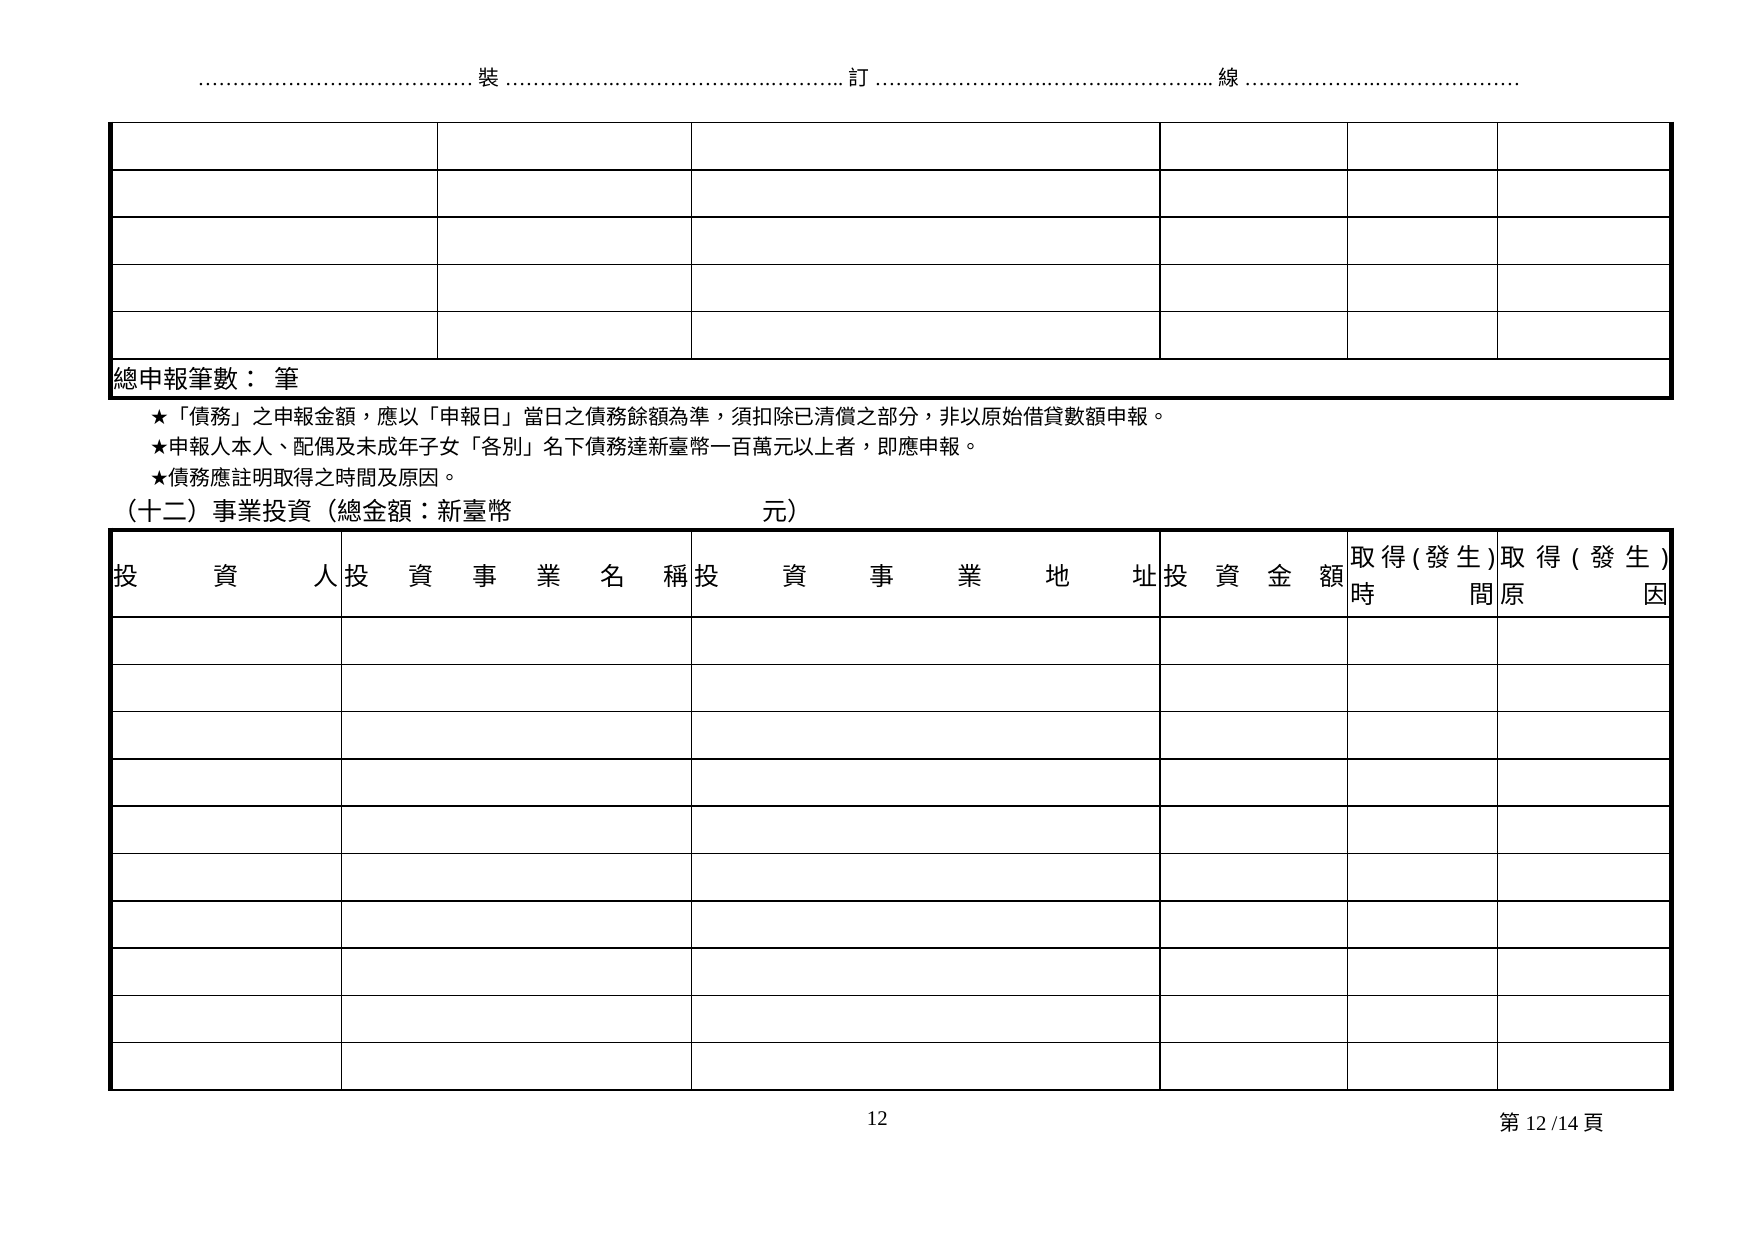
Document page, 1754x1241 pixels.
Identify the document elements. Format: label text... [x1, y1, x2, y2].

table_cell [1498, 123, 1669, 169]
table_cell [692, 218, 1159, 263]
table_cell [113, 171, 437, 216]
table_cell [438, 312, 691, 358]
table_cell [1498, 902, 1669, 947]
table_cell [438, 218, 691, 263]
table_cell [1348, 902, 1497, 947]
table_cell [1161, 807, 1347, 853]
text ★申報人本人、配偶及未成年子女「各別」名下債務達新臺幣一百萬元以上者，即應申報。 [150, 431, 1604, 461]
table_cell [113, 665, 341, 711]
table_cell [1161, 218, 1347, 263]
table_cell [342, 996, 691, 1042]
table_cell [692, 902, 1159, 947]
table_header 取得(發生) 原因 [1498, 532, 1669, 616]
table_cell [1161, 949, 1347, 994]
table_cell [1161, 171, 1347, 216]
table_cell [1348, 854, 1497, 900]
table_cell [692, 665, 1159, 711]
table_cell [113, 618, 341, 663]
table_cell [1498, 1043, 1669, 1089]
table_cell [1498, 312, 1669, 358]
table_cell [113, 712, 341, 758]
table_cell [1498, 854, 1669, 900]
table_cell [1498, 618, 1669, 663]
table_cell [1161, 618, 1347, 663]
table_cell [342, 1043, 691, 1089]
table_cell [692, 618, 1159, 663]
table_cell [692, 312, 1159, 358]
table_cell [1161, 996, 1347, 1042]
table_cell [692, 996, 1159, 1042]
table_cell [113, 760, 341, 805]
table_cell [1348, 996, 1497, 1042]
table_cell [342, 854, 691, 900]
table_cell [692, 712, 1159, 758]
table_cell [1348, 760, 1497, 805]
table_cell [1161, 902, 1347, 947]
text ★債務應註明取得之時間及原因。 [150, 461, 1604, 491]
table_header 取得(發生) 時間 [1348, 532, 1497, 616]
table_cell [1498, 996, 1669, 1042]
table_cell [113, 902, 341, 947]
table_cell [1161, 123, 1347, 169]
table_cell [342, 949, 691, 994]
table_cell [113, 265, 437, 311]
table_cell [1498, 665, 1669, 711]
table_cell [1348, 123, 1497, 169]
table_cell [1161, 854, 1347, 900]
table_cell [1161, 665, 1347, 711]
table_cell [1498, 265, 1669, 311]
table_cell [1348, 1043, 1497, 1089]
table_cell [113, 807, 341, 853]
table_cell [1498, 760, 1669, 805]
table_cell [1161, 760, 1347, 805]
table_cell [342, 618, 691, 663]
table_cell [1348, 665, 1497, 711]
table_header 投資人 [113, 532, 341, 616]
table_cell [1348, 265, 1497, 311]
table_cell [1348, 949, 1497, 994]
table_cell [113, 1043, 341, 1089]
table_cell [1161, 265, 1347, 311]
text （十二）事業投資（總金額：新臺幣 元） [112, 491, 1604, 527]
table_header 投資事業地址 [692, 532, 1159, 616]
table_header 投資事業名稱 [342, 532, 691, 616]
table_cell [342, 665, 691, 711]
table_cell [1161, 312, 1347, 358]
table_cell [438, 123, 691, 169]
table_cell [692, 1043, 1159, 1089]
table_cell [692, 949, 1159, 994]
table_cell [1498, 807, 1669, 853]
table_cell [438, 265, 691, 311]
table_cell [1348, 618, 1497, 663]
table_cell [113, 854, 341, 900]
table_cell [1161, 712, 1347, 758]
table_cell [438, 171, 691, 216]
text ★「債務」之申報金額，應以「申報日」當日之債務餘額為準，須扣除已清償之部分，非以原始借貸數額申報。 [150, 400, 1604, 431]
table_cell [692, 265, 1159, 311]
table_cell [1348, 218, 1497, 263]
table_cell [1498, 218, 1669, 263]
table_cell 總申報筆數： 筆 [113, 360, 1669, 396]
table_cell [1498, 949, 1669, 994]
table_cell [1161, 1043, 1347, 1089]
table_cell [1498, 712, 1669, 758]
table_cell [1348, 807, 1497, 853]
table_cell [692, 171, 1159, 216]
table_cell [342, 712, 691, 758]
table_cell [113, 996, 341, 1042]
table_cell [692, 123, 1159, 169]
table_cell [342, 760, 691, 805]
table_cell [113, 218, 437, 263]
table_cell [1348, 712, 1497, 758]
table_cell [692, 760, 1159, 805]
table_cell [113, 312, 437, 358]
table_cell [692, 807, 1159, 853]
table_header 投 資 金 額 [1161, 532, 1347, 616]
table_cell [1348, 171, 1497, 216]
table_cell [1348, 312, 1497, 358]
table_cell [692, 854, 1159, 900]
table_cell [342, 807, 691, 853]
table_cell [1498, 171, 1669, 216]
table_cell [342, 902, 691, 947]
table_cell [113, 949, 341, 994]
table_cell [113, 123, 437, 169]
